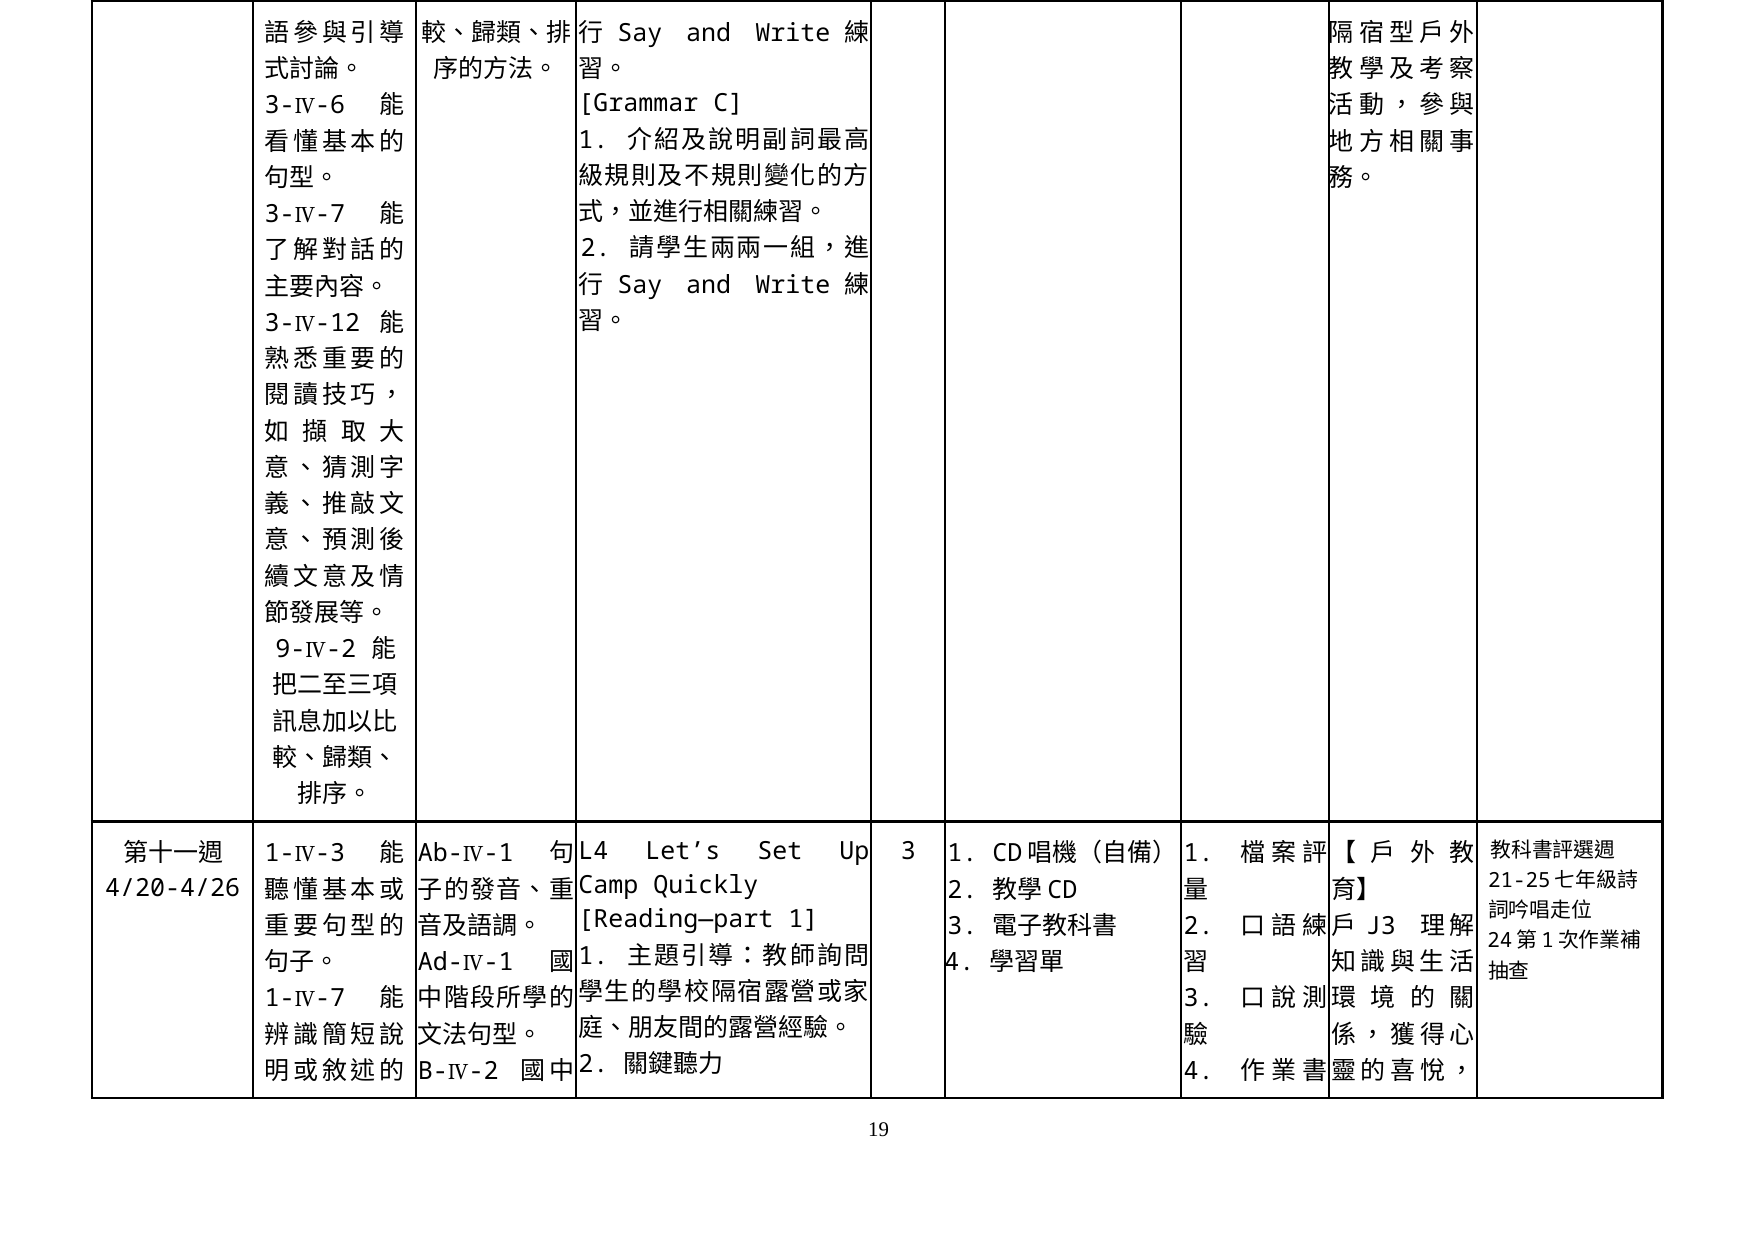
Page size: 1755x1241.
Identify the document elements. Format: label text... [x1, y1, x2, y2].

table_cell 第十一週4/20-4/26 [93, 823, 252, 1097]
table_cell 教科書評選週 21-25七年級詩詞吟唱走位 24第1次作業補抽查 [1478, 823, 1661, 1097]
table_cell [946, 2, 1180, 820]
table_cell 1. 檔案評量 2. 口語練習 3. 口說測驗 4. 作業書 [1182, 823, 1328, 1097]
table_cell [1182, 2, 1328, 820]
table_cell L4 Let’s Set Up Camp Quickly [Reading—part 1] 1. 主題引導：教師詢問學生的學校隔宿露營或家庭、朋友間的露營經驗。 2. 關鍵聽力 (1) 教師播放電子書，請學生寫下關鍵字。 (2) 教師重複播放，讓全班跟讀。 3. 單字教學 (1) 教師用電子書進行教學與解釋。 (2) 請學生以小組為單位，用關鍵單字造句。 4. 閱讀理解 (1) 教師以課本的Sequence of Events縮圖，介紹本課的Reading Skills。 (2) 接著請學生分組討論課本的Sequence of Events。 [Reading—part 2] 1. 主題引導 教師先口頭詢問學生，分享逛夜市的經驗。 2. 文本閱讀 (1) 請學生翻到Read Up一起討論不懂的單字或句子。 (2) 教師用提問做Comprehension check。 3. Sequence of Events：接著請學生完成課本上方的填空。 [Listening Comprehension Skills] 1. 老師先說明此單元要練習的聽力為「推論」說話者的下一步動作或言外之意。 2. 教師請學生先看選項，聽CD，找出關鍵字、片語及句子並推論。 [Intonation] 1. 教師介紹Yes / No問句的語調。 2. 告訴學生直述句用的是下降的語調，而Yes / No問句則是使用上升的語調。 3. 接著完成下方的語調練習題。 [577, 823, 870, 1097]
table_cell 【戶外教育】 戶J3 理解知識與生活環境的關係，獲得心靈的喜悅， [1330, 823, 1476, 1097]
table_cell 語參與引導式討論。 3-Ⅳ-6 能看懂基本的句型。 3-Ⅳ-7 能了解對話的主要內容。 3-Ⅳ-12 能熟悉重要的閱讀技巧，如擷取大意、猜測字義、推敲文意、預測後續文意及情節發展等。 9-Ⅳ-2 能把二至三項訊息加以比較、歸類、排序。 [254, 2, 415, 820]
table_cell [872, 2, 944, 820]
table_cell [93, 2, 252, 820]
table_cell 隔宿型戶外教學及考察活動，參與地方相關事務。 [1330, 2, 1476, 820]
table_cell 1-Ⅳ-3 能聽懂基本或重要句型的句子。 1-Ⅳ-7 能辨識簡短說明或敘述的 [254, 823, 415, 1097]
table_cell [1478, 2, 1661, 820]
table_cell Ab-Ⅳ-1 句子的發音、重音及語調。 Ad-Ⅳ-1 國中階段所學的文法句型。 B-Ⅳ-2 國中 [417, 823, 575, 1097]
table_cell 較、歸類、排序的方法。 [417, 2, 575, 820]
table_cell 行Say and Write練習。 [Grammar C] 1. 介紹及說明副詞最高級規則及不規則變化的方式，並進行相關練習。 2. 請學生兩兩一組，進行Say and Write練習。 [577, 2, 870, 820]
table_cell 3 [872, 823, 944, 1097]
table_cell 1. CD唱機（自備） 2. 教學CD 3. 電子教科書 4. 學習單 [946, 823, 1180, 1097]
